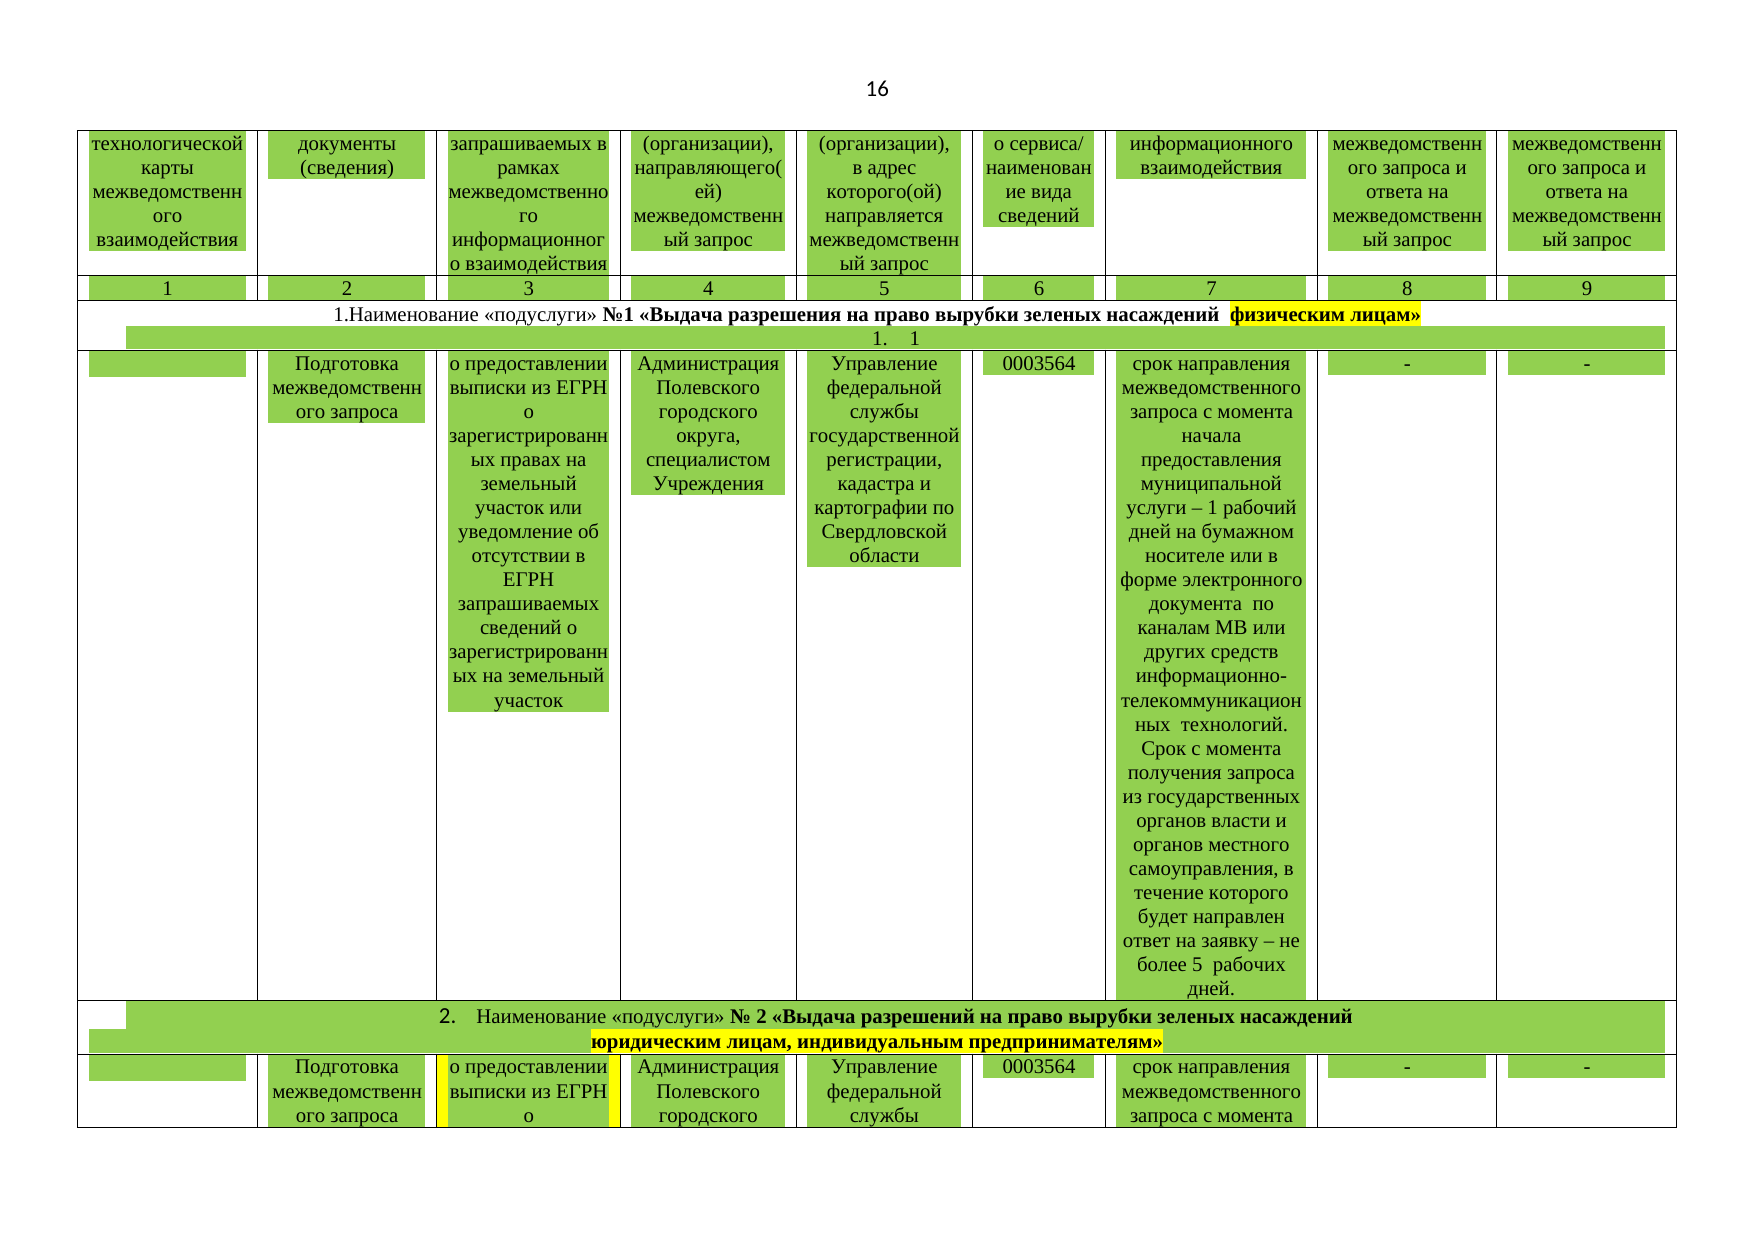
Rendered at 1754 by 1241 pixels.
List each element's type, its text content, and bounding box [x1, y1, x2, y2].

table_cell 9 [1665, 276, 1676, 300]
table_cell 1.Наименование «подуслуги» №1 «Выдача разрешения на право вырубки зеленых насаждений физическим лицам» 1 [78, 301, 1676, 349]
table_cell 7 [1106, 276, 1116, 300]
table_cell 7 [1306, 276, 1317, 300]
table_header Образцы заполнения форм межведомственного запроса и ответа на межведомственный запрос [1497, 131, 1676, 275]
table_cell - [1497, 1055, 1676, 1127]
table_cell 2 [258, 276, 268, 300]
table_cell - [1318, 351, 1496, 1000]
table_cell 1 [246, 276, 257, 300]
table_cell 5 [961, 276, 972, 300]
table_cell 4 [785, 276, 796, 300]
table_cell 4 [621, 276, 631, 300]
table_header Реквизиты актуальной технологической карты межведомственного взаимодействия [78, 131, 257, 275]
table_cell Администрация Полевского городского округа, специалистом Учреждения [621, 351, 796, 1000]
table_cell [78, 351, 257, 1000]
table_cell - [1318, 1055, 1496, 1127]
table_cell 6 [973, 276, 983, 300]
table_cell [78, 1055, 257, 1127]
table_cell 1 [78, 276, 89, 300]
table_cell - [1497, 351, 1676, 1000]
table_cell 3 [609, 276, 620, 300]
table_cell 5 [797, 276, 807, 300]
table_cell 8 [1318, 276, 1328, 300]
table_header Наименование органа (организации), направляющего(ей) межведомственный запрос [621, 131, 796, 275]
table_cell 3 [437, 276, 448, 300]
table_cell Подготовка межведомственного запроса [258, 1055, 268, 1127]
table_cell 6 [1094, 276, 1105, 300]
table_cell 9 [1497, 276, 1508, 300]
table_cell 0003564 [973, 1055, 1105, 1127]
table_cell Подготовка межведомственного запроса [425, 1055, 436, 1127]
table_cell о предоставлении выписки из ЕГРН о зарегистрированных правах на земельный участок или уведомление об отсутствии в ЕГРН запрашиваемых сведений о зарегистрированных на земельный участок [437, 351, 620, 1000]
table_header Срок осуществления межведомственного информационного взаимодействия [1106, 131, 1317, 275]
table_cell Подготовка межведомственного запроса [258, 351, 436, 1000]
table_cell 2 [425, 276, 436, 300]
table_cell 8 [1486, 276, 1496, 300]
table_cell Управление федеральной службы государственной регистрации, кадастра и картографии по Свердловской области [797, 351, 972, 1000]
table_header Формы (шаблоны) межведомственного запроса и ответа на межведомственный запрос [1318, 131, 1496, 275]
table_header SID электронного сервиса/ наименование вида сведений [973, 131, 1105, 275]
table_cell 0003564 [973, 351, 1105, 1000]
table_header Наименование запрашиваемого документы (сведения) [258, 131, 436, 275]
